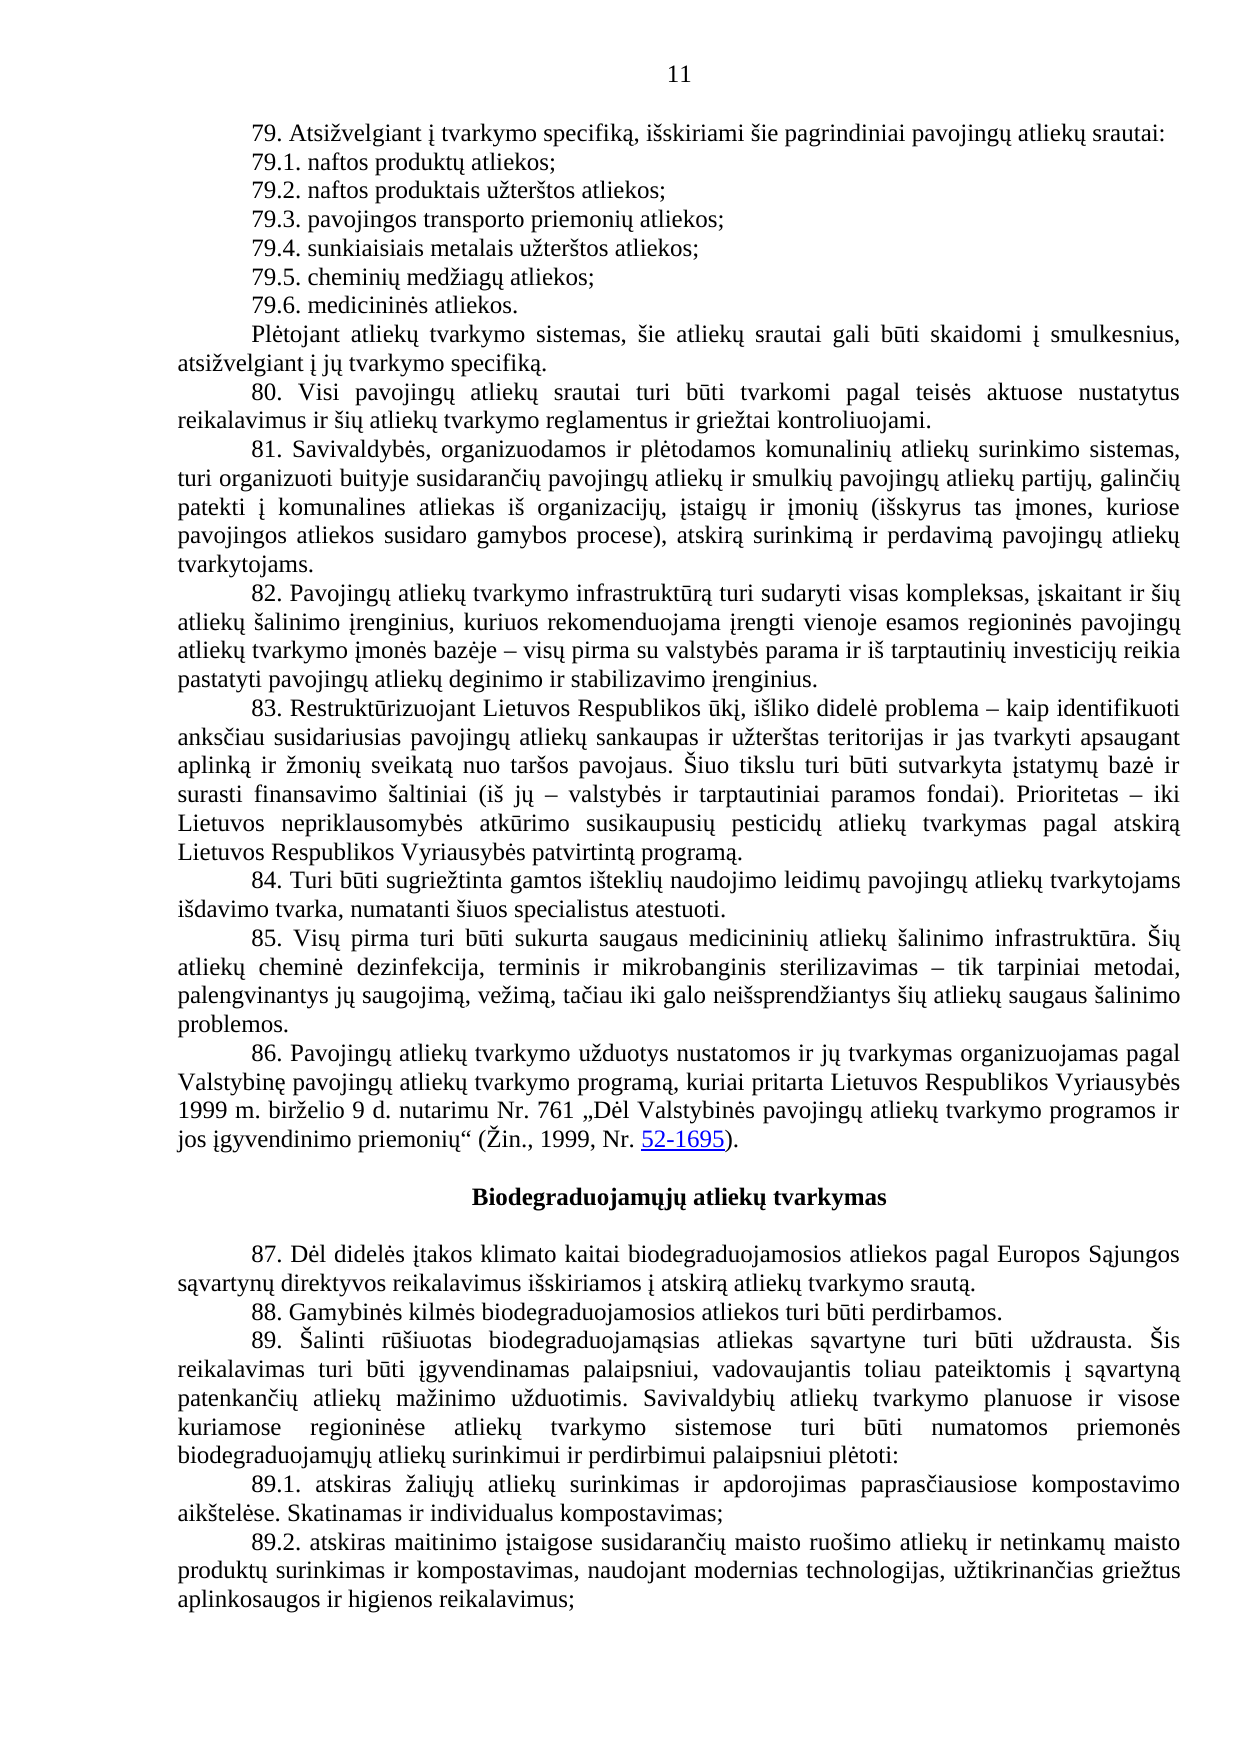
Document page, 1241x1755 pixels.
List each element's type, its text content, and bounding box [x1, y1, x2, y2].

text 82. Pavojingų atliekų tvarkymo infrastruktūrą turi sudaryti visas kompleksas, įskaitant ir šių atliekų šalinimo įrenginius, kuriuos rekomenduojama įrengti vienoje esamos regioninės pavojingų atliekų tvarkymo įmonės bazėje – visų pirma su valstybės parama ir iš tarptautinių investicijų reikia pastatyti pavojingų atliekų deginimo ir stabilizavimo įrenginius. [177, 578, 1181, 693]
text 79.3. pavojingos transporto priemonių atliekos; [177, 204, 1181, 233]
text 89. Šalinti rūšiuotas biodegraduojamąsias atliekas sąvartyne turi būti uždrausta. Šis reikalavimas turi būti įgyvendinamas palaipsniui, vadovaujantis toliau pateiktomis į sąvartyną patenkančių atliekų mažinimo užduotimis. Savivaldybių atliekų tvarkymo planuose ir visose kuriamose regioninėse atliekų tvarkymo sistemose turi būti numatomos priemonės biodegraduojamųjų atliekų surinkimui ir perdirbimui palaipsniui plėtoti: [177, 1326, 1181, 1469]
text 88. Gamybinės kilmės biodegraduojamosios atliekos turi būti perdirbamos. [177, 1297, 1181, 1326]
text 80. Visi pavojingų atliekų srautai turi būti tvarkomi pagal teisės aktuose nustatytus reikalavimus ir šių atliekų tvarkymo reglamentus ir griežtai kontroliuojami. [177, 377, 1181, 434]
text 79. Atsižvelgiant į tvarkymo specifiką, išskiriami šie pagrindiniai pavojingų atliekų srautai: [177, 118, 1181, 147]
text Biodegraduojamųjų atliekų tvarkymas [177, 1182, 1181, 1211]
text 79.2. naftos produktais užterštos atliekos; [177, 176, 1181, 204]
text 79.6. medicininės atliekos. [177, 291, 1181, 319]
text 84. Turi būti sugriežtinta gamtos išteklių naudojimo leidimų pavojingų atliekų tvarkytojams išdavimo tvarka, numatanti šiuos specialistus atestuoti. [177, 866, 1181, 923]
text 79.1. naftos produktų atliekos; [177, 147, 1181, 176]
text 87. Dėl didelės įtakos klimato kaitai biodegraduojamosios atliekos pagal Europos Sąjungos sąvartynų direktyvos reikalavimus išskiriamos į atskirą atliekų tvarkymo srautą. [177, 1239, 1181, 1297]
text 89.1. atskiras žaliųjų atliekų surinkimas ir apdorojimas paprasčiausiose kompostavimo aikštelėse. Skatinamas ir individualus kompostavimas; [177, 1469, 1181, 1527]
text 79.5. cheminių medžiagų atliekos; [177, 262, 1181, 291]
text 83. Restruktūrizuojant Lietuvos Respublikos ūkį, išliko didelė problema – kaip identifikuoti anksčiau susidariusias pavojingų atliekų sankaupas ir užterštas teritorijas ir jas tvarkyti apsaugant aplinką ir žmonių sveikatą nuo taršos pavojaus. Šiuo tikslu turi būti sutvarkyta įstatymų bazė ir surasti finansavimo šaltiniai (iš jų – valstybės ir tarptautiniai paramos fondai). Prioritetas – iki Lietuvos nepriklausomybės atkūrimo susikaupusių pesticidų atliekų tvarkymas pagal atskirą Lietuvos Respublikos Vyriausybės patvirtintą programą. [177, 693, 1181, 866]
text 85. Visų pirma turi būti sukurta saugaus medicininių atliekų šalinimo infrastruktūra. Šių atliekų cheminė dezinfekcija, terminis ir mikrobanginis sterilizavimas – tik tarpiniai metodai, palengvinantys jų saugojimą, vežimą, tačiau iki galo neišsprendžiantys šių atliekų saugaus šalinimo problemos. [177, 923, 1181, 1038]
text 89.2. atskiras maitinimo įstaigose susidarančių maisto ruošimo atliekų ir netinkamų maisto produktų surinkimas ir kompostavimas, naudojant modernias technologijas, užtikrinančias griežtus aplinkosaugos ir higienos reikalavimus; [177, 1527, 1181, 1613]
text 86. Pavojingų atliekų tvarkymo užduotys nustatomos ir jų tvarkymas organizuojamas pagal Valstybinę pavojingų atliekų tvarkymo programą, kuriai pritarta Lietuvos Respublikos Vyriausybės 1999 m. birželio 9 d. nutarimu Nr. 761 „Dėl Valstybinės pavojingų atliekų tvarkymo programos ir jos įgyvendinimo priemonių“ (Žin., 1999, Nr. 52-1695). [177, 1038, 1181, 1153]
text 79.4. sunkiaisiais metalais užterštos atliekos; [177, 233, 1181, 262]
text Plėtojant atliekų tvarkymo sistemas, šie atliekų srautai gali būti skaidomi į smulkesnius, atsižvelgiant į jų tvarkymo specifiką. [177, 319, 1181, 377]
text 81. Savivaldybės, organizuodamos ir plėtodamos komunalinių atliekų surinkimo sistemas, turi organizuoti buityje susidarančių pavojingų atliekų ir smulkių pavojingų atliekų partijų, galinčių patekti į komunalines atliekas iš organizacijų, įstaigų ir įmonių (išskyrus tas įmones, kuriose pavojingos atliekos susidaro gamybos procese), atskirą surinkimą ir perdavimą pavojingų atliekų tvarkytojams. [177, 434, 1181, 578]
